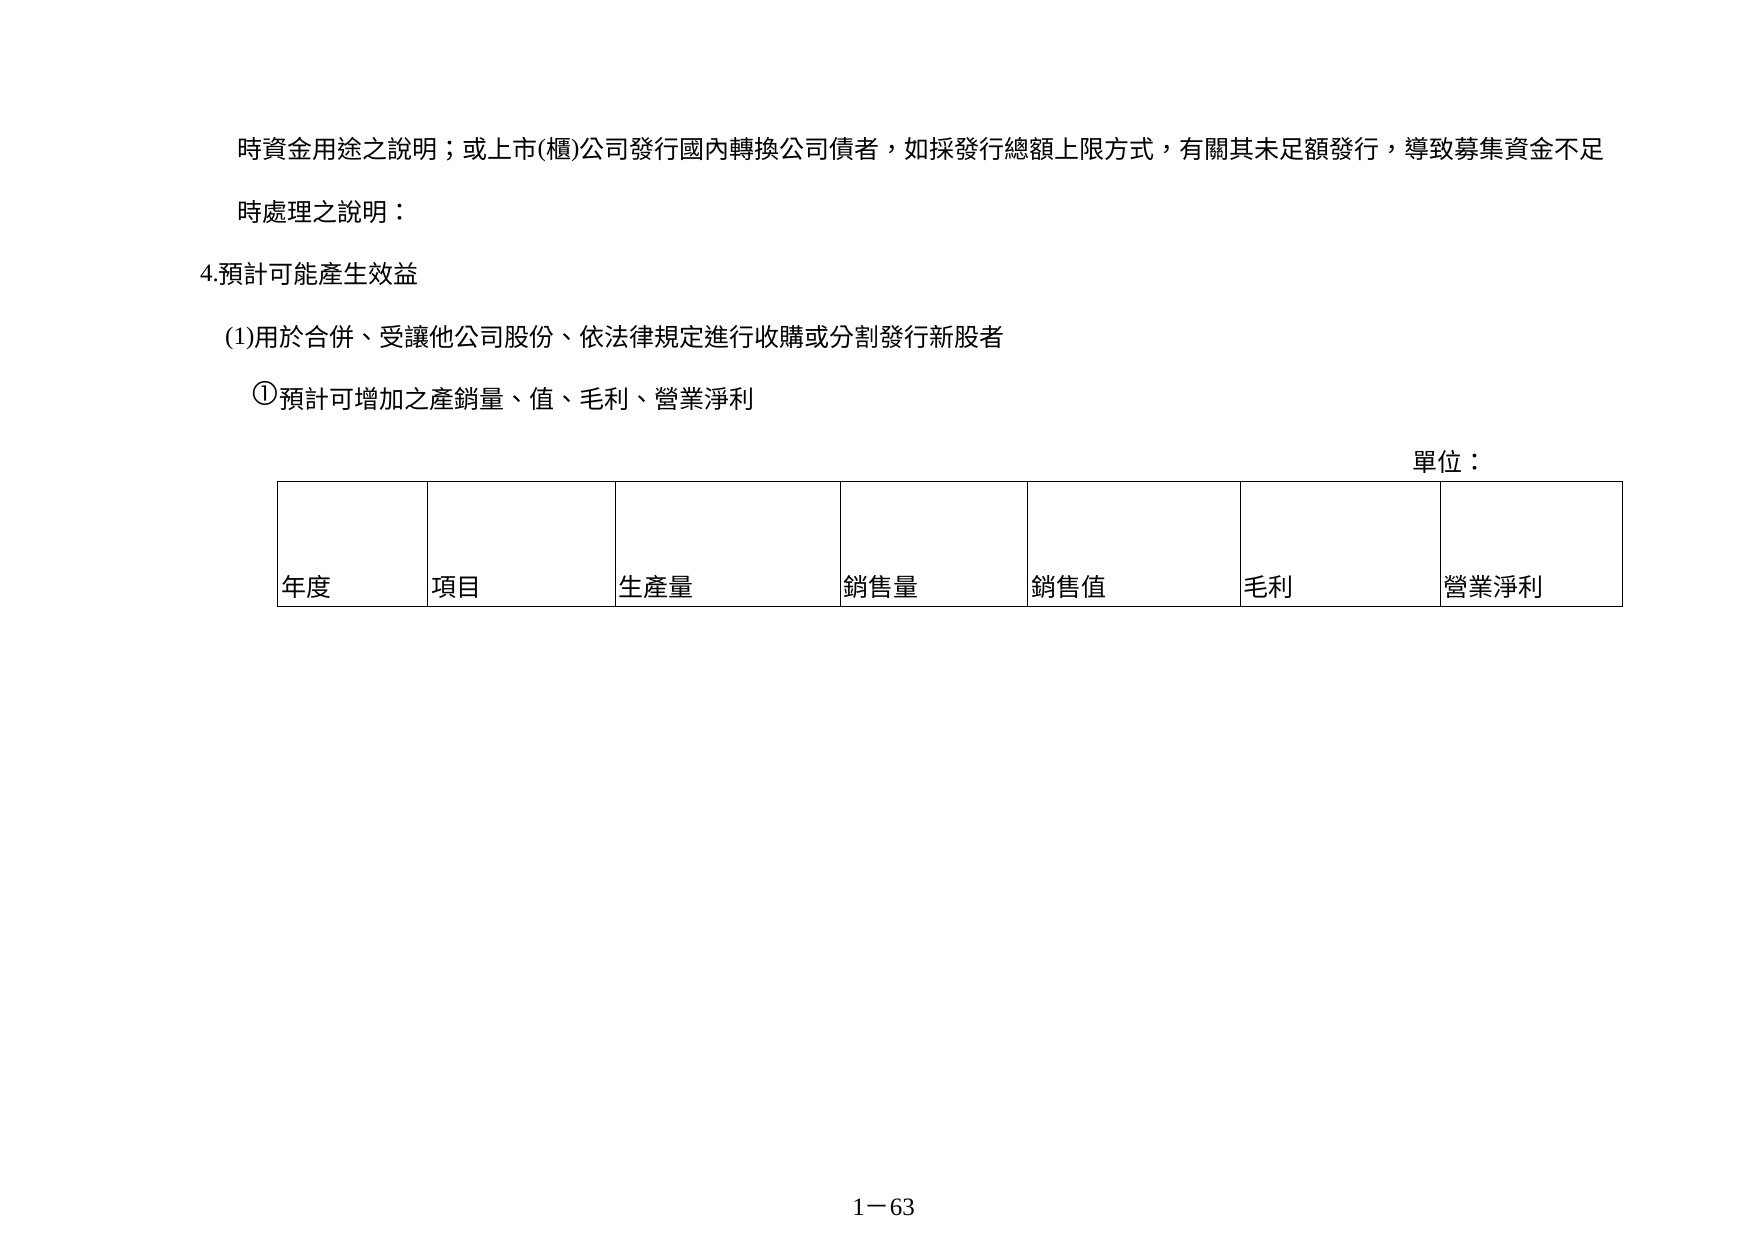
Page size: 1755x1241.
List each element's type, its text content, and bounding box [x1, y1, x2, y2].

table_header 銷售量 [841, 482, 1027, 606]
table_header 毛利 [1241, 482, 1440, 606]
table_header 營業淨利 [1441, 482, 1622, 606]
text 4.預計可能產生效益 [200, 231, 1604, 294]
text 預計可增加之產銷量、值、毛利、營業淨利 [250, 356, 1604, 419]
text 時資金用途之說明；或上市(櫃)公司發行國內轉換公司債者，如採發行總額上限方式，有關其未足額發行，導致募集資金不足時處理之說明： [212, 106, 1604, 231]
text 單位： [350, 419, 1604, 481]
table_header 年度 [278, 482, 427, 606]
table_header 銷售值 [1028, 482, 1240, 606]
table_header 項目 [428, 482, 615, 606]
table_header 生產量 [616, 482, 840, 606]
text (1)用於合併、受讓他公司股份、依法律規定進行收購或分割發行新股者 [225, 294, 1604, 356]
